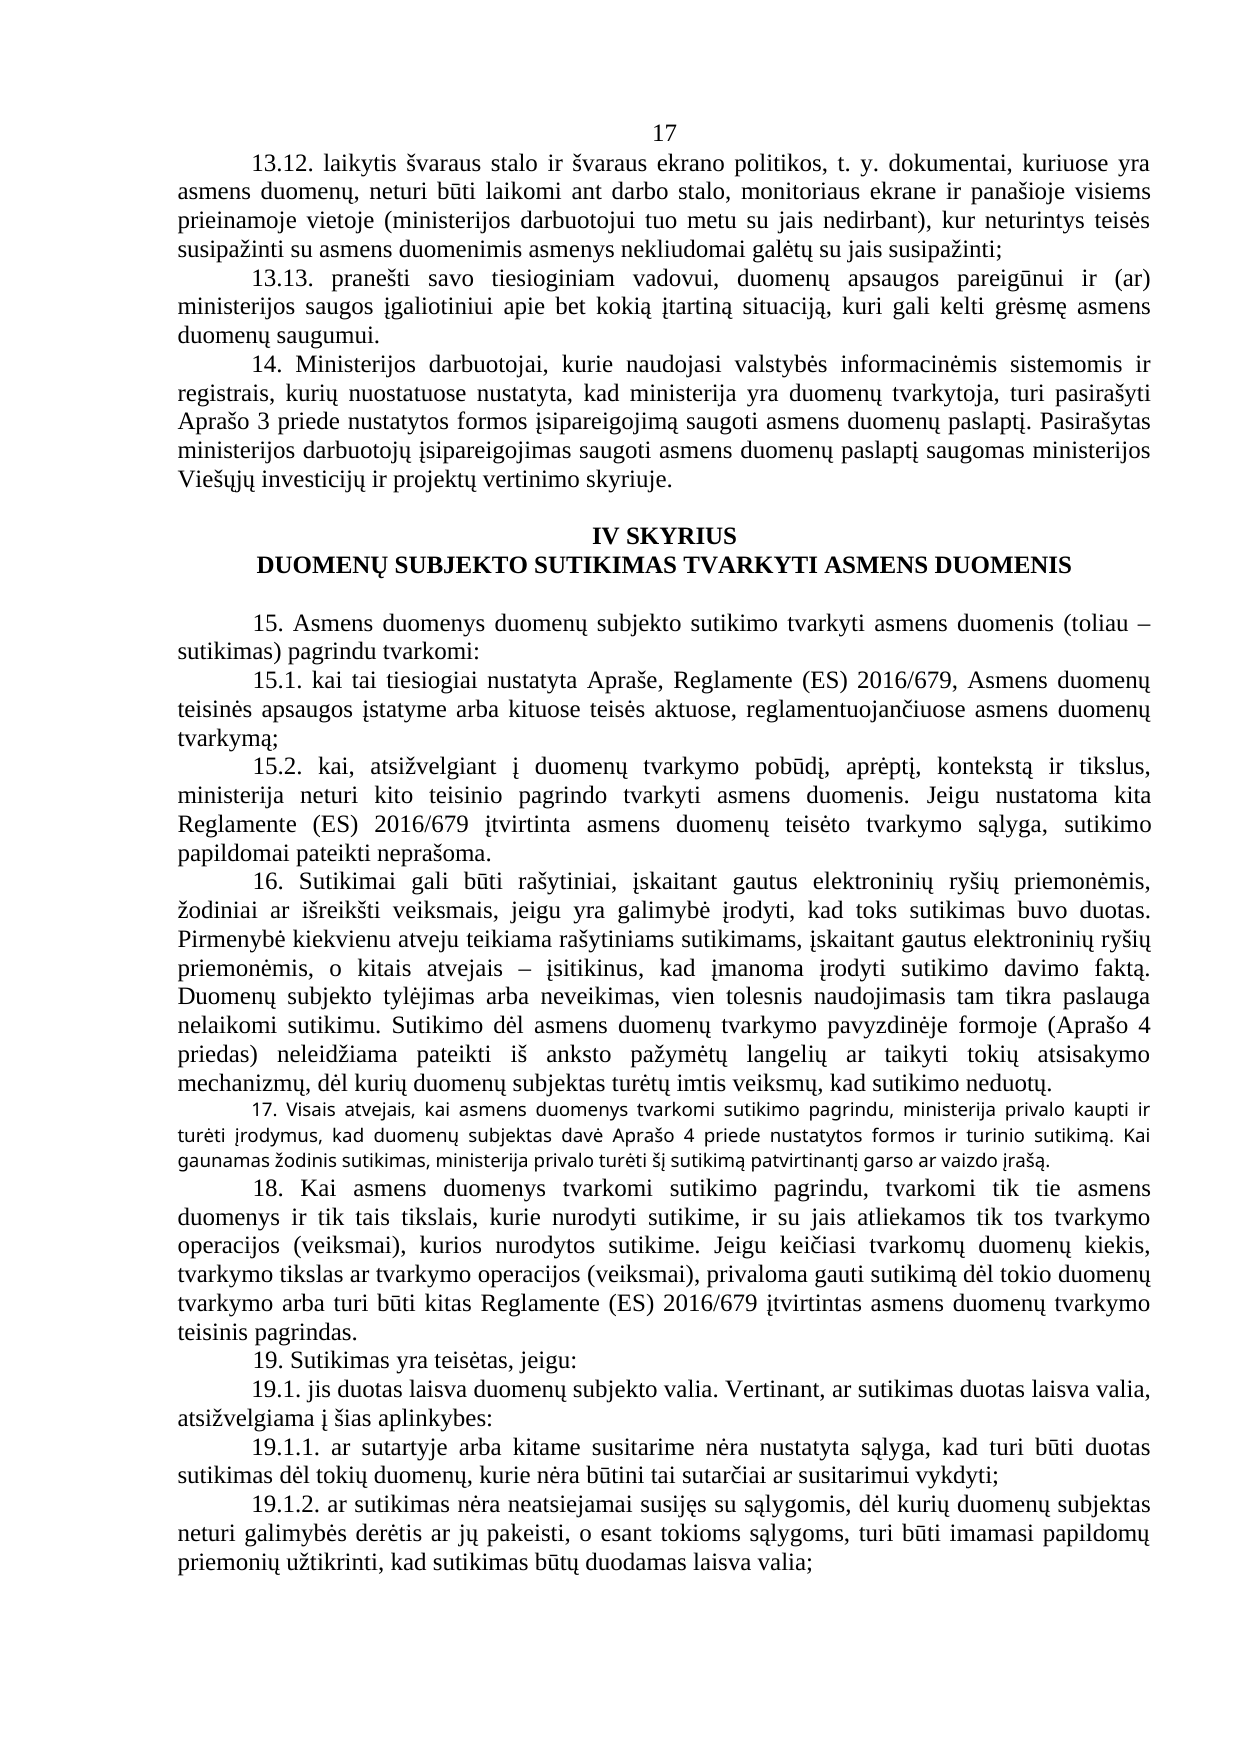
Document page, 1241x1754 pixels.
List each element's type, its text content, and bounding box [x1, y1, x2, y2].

text 13.13. pranešti savo tiesioginiam vadovui, duomenų apsaugos pareigūnui ir (ar) ministerijos saugos įgaliotiniui apie bet kokią įtartiną situaciją, kuri gali kelti grėsmę asmens duomenų saugumui. [177, 263, 1152, 349]
text 14. Ministerijos darbuotojai, kurie naudojasi valstybės informacinėmis sistemomis ir registrais, kurių nuostatuose nustatyta, kad ministerija yra duomenų tvarkytoja, turi pasirašyti Aprašo 3 priede nustatytos formos įsipareigojimą saugoti asmens duomenų paslaptį. Pasirašytas ministerijos darbuotojų įsipareigojimas saugoti asmens duomenų paslaptį saugomas ministerijos Viešųjų investicijų ir projektų vertinimo skyriuje. [177, 349, 1152, 493]
text 15.1. kai tai tiesiogiai nustatyta Apraše, Reglamente (ES) 2016/679, Asmens duomenų teisinės apsaugos įstatyme arba kituose teisės aktuose, reglamentuojančiuose asmens duomenų tvarkymą; [177, 665, 1152, 751]
text 19. Sutikimas yra teisėtas, jeigu: [177, 1345, 1152, 1374]
text 18. Kai asmens duomenys tvarkomi sutikimo pagrindu, tvarkomi tik tie asmens duomenys ir tik tais tikslais, kurie nurodyti sutikime, ir su jais atliekamos tik tos tvarkymo operacijos (veiksmai), kurios nurodytos sutikime. Jeigu keičiasi tvarkomų duomenų kiekis, tvarkymo tikslas ar tvarkymo operacijos (veiksmai), privaloma gauti sutikimą dėl tokio duomenų tvarkymo arba turi būti kitas Reglamente (ES) 2016/679 įtvirtintas asmens duomenų tvarkymo teisinis pagrindas. [177, 1173, 1152, 1345]
text 13.12. laikytis švaraus stalo ir švaraus ekrano politikos, t. y. dokumentai, kuriuose yra asmens duomenų, neturi būti laikomi ant darbo stalo, monitoriaus ekrane ir panašioje visiems prieinamoje vietoje (ministerijos darbuotojui tuo metu su jais nedirbant), kur neturintys teisės susipažinti su asmens duomenimis asmenys nekliudomai galėtų su jais susipažinti; [177, 148, 1152, 263]
text 19.1.2. ar sutikimas nėra neatsiejamai susijęs su sąlygomis, dėl kurių duomenų subjektas neturi galimybės derėtis ar jų pakeisti, o esant tokioms sąlygoms, turi būti imamasi papildomų priemonių užtikrinti, kad sutikimas būtų duodamas laisva valia; [177, 1489, 1152, 1575]
text IV SKYRIUS [177, 521, 1152, 550]
text 17. Visais atvejais, kai asmens duomenys tvarkomi sutikimo pagrindu, ministerija privalo kaupti ir turėti įrodymus, kad duomenų subjektas davė Aprašo 4 priede nustatytos formos ir turinio sutikimą. Kai gaunamas žodinis sutikimas, ministerija privalo turėti šį sutikimą patvirtinantį garso ar vaizdo įrašą. [177, 1096, 1152, 1173]
text DUOMENŲ SUBJEKTO SUTIKIMAS TVARKYTI ASMENS DUOMENIS [177, 550, 1152, 579]
text 15.2. kai, atsižvelgiant į duomenų tvarkymo pobūdį, aprėptį, kontekstą ir tikslus, ministerija neturi kito teisinio pagrindo tvarkyti asmens duomenis. Jeigu nustatoma kita Reglamente (ES) 2016/679 įtvirtinta asmens duomenų teisėto tvarkymo sąlyga, sutikimo papildomai pateikti neprašoma. [177, 751, 1152, 866]
text 15. Asmens duomenys duomenų subjekto sutikimo tvarkyti asmens duomenis (toliau – sutikimas) pagrindu tvarkomi: [177, 608, 1152, 665]
text 16. Sutikimai gali būti rašytiniai, įskaitant gautus elektroninių ryšių priemonėmis, žodiniai ar išreikšti veiksmais, jeigu yra galimybė įrodyti, kad toks sutikimas buvo duotas. Pirmenybė kiekvienu atveju teikiama rašytiniams sutikimams, įskaitant gautus elektroninių ryšių priemonėmis, o kitais atvejais – įsitikinus, kad įmanoma įrodyti sutikimo davimo faktą. Duomenų subjekto tylėjimas arba neveikimas, vien tolesnis naudojimasis tam tikra paslauga nelaikomi sutikimu. Sutikimo dėl asmens duomenų tvarkymo pavyzdinėje formoje (Aprašo 4 priedas) neleidžiama pateikti iš anksto pažymėtų langelių ar taikyti tokių atsisakymo mechanizmų, dėl kurių duomenų subjektas turėtų imtis veiksmų, kad sutikimo neduotų. [177, 866, 1152, 1096]
text 19.1. jis duotas laisva duomenų subjekto valia. Vertinant, ar sutikimas duotas laisva valia, atsižvelgiama į šias aplinkybes: [177, 1374, 1152, 1432]
text 19.1.1. ar sutartyje arba kitame susitarime nėra nustatyta sąlyga, kad turi būti duotas sutikimas dėl tokių duomenų, kurie nėra būtini tai sutarčiai ar susitarimui vykdyti; [177, 1432, 1152, 1489]
